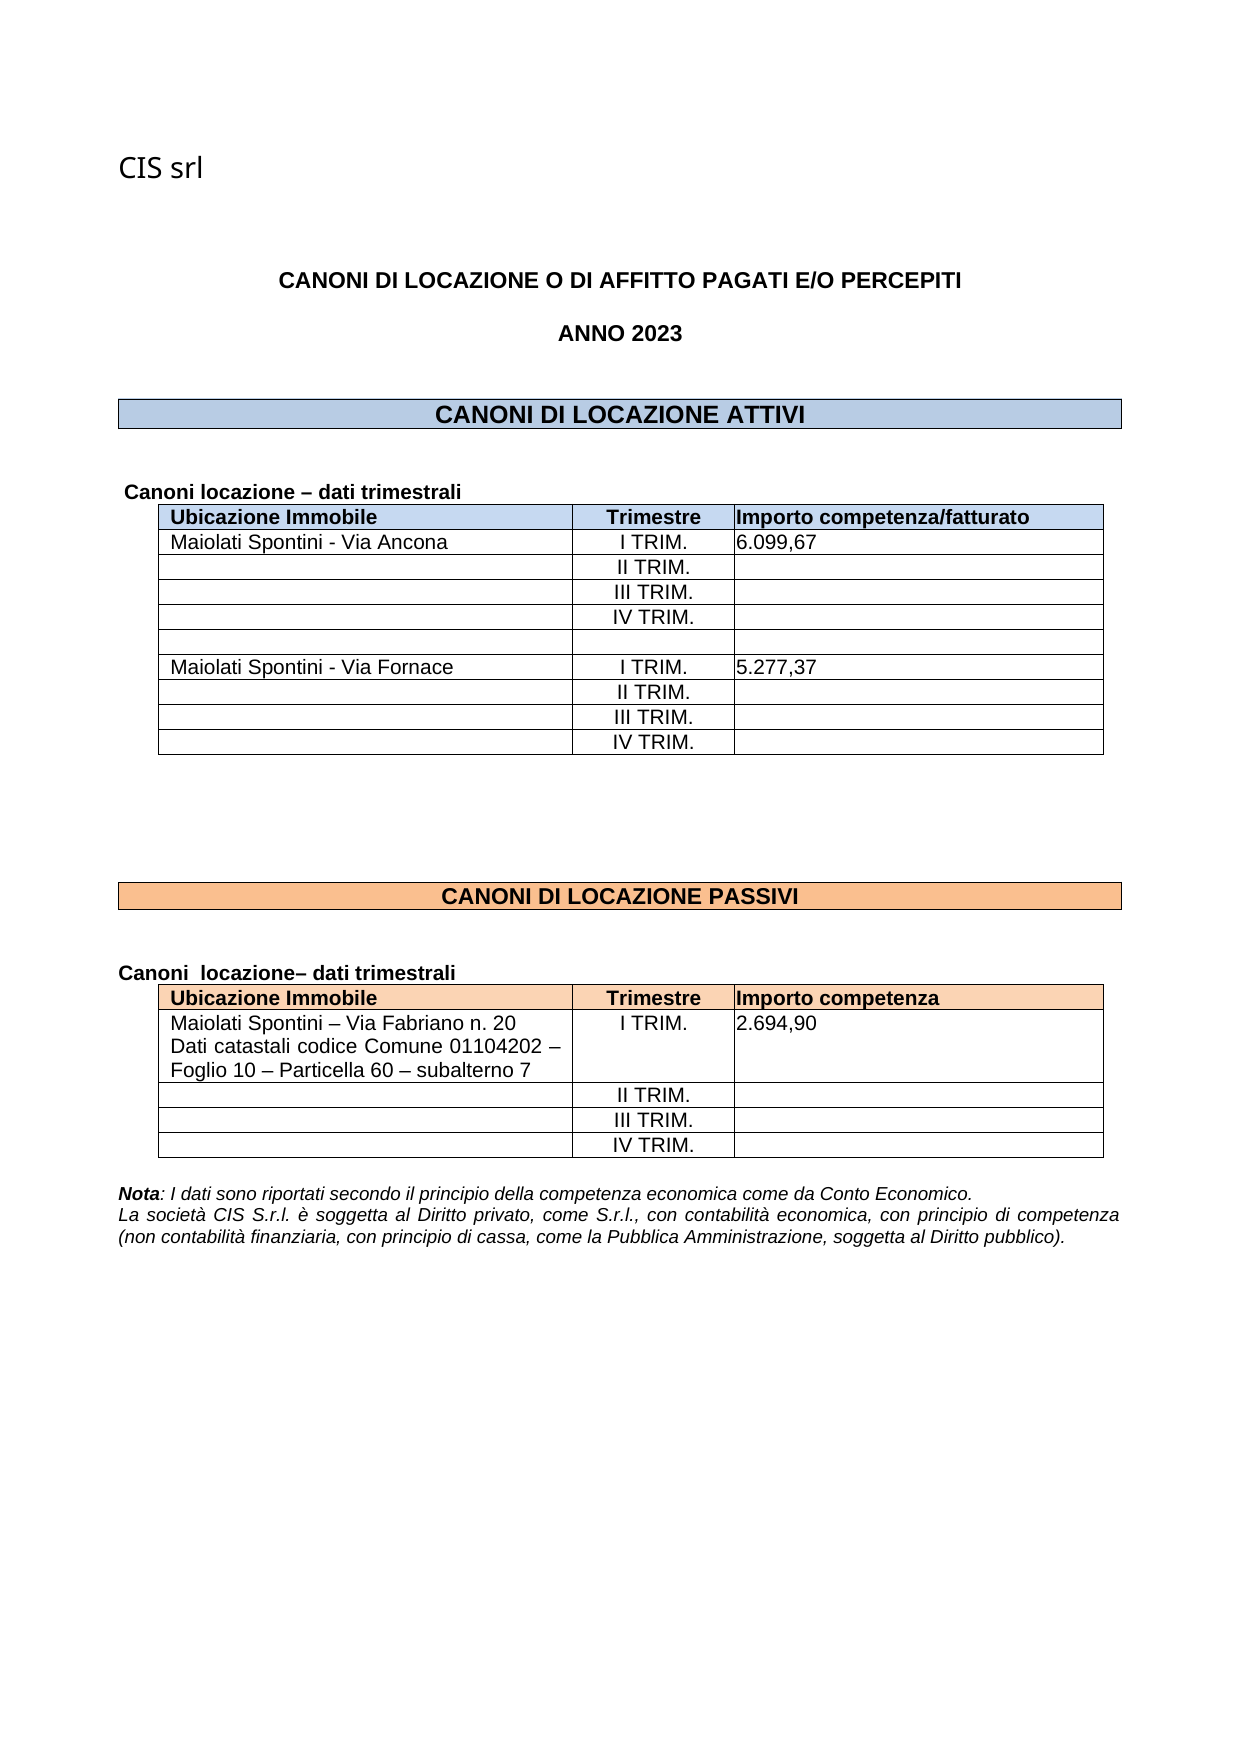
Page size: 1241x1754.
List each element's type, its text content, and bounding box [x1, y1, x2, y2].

table_cell [159, 555, 572, 579]
table_cell Maiolati Spontini – Via Fabriano n. 20 Dati catastali codice Comune 01104202 – Foglio 10 – Particella 60 – subalterno 7 [159, 1010, 572, 1082]
table_cell [735, 1133, 1103, 1157]
table_cell [159, 680, 572, 704]
table_header Importo competenza [735, 985, 1103, 1009]
text Canoni locazione – dati trimestrali [118, 480, 1122, 504]
text Nota: I dati sono riportati secondo il principio della competenza economica come da Conto Economico. [118, 1182, 1122, 1204]
text CANONI DI LOCAZIONE ATTIVI [119, 400, 1121, 428]
table_cell [159, 1133, 572, 1157]
table_cell [735, 630, 1103, 654]
table_cell Maiolati Spontini - Via Fornace [159, 655, 572, 679]
table_cell III TRIM. [573, 705, 734, 729]
table_cell [159, 580, 572, 604]
table_cell [159, 1083, 572, 1107]
table_cell [159, 1108, 572, 1132]
table_header Importo competenza/fatturato [735, 505, 1103, 529]
table_cell [159, 605, 572, 629]
text ANNO 2023 [118, 319, 1122, 346]
table_cell I TRIM. [573, 530, 734, 554]
table_cell II TRIM. [573, 680, 734, 704]
table_cell [573, 630, 734, 654]
table_cell 2.694,90 [735, 1010, 1103, 1082]
table_header Trimestre [573, 505, 734, 529]
table_cell [735, 705, 1103, 729]
table_cell I TRIM. [573, 1010, 734, 1082]
table_cell [735, 1108, 1103, 1132]
table_header Ubicazione Immobile [159, 505, 572, 529]
table_cell [735, 1083, 1103, 1107]
table_cell IV TRIM. [573, 1133, 734, 1157]
table_cell [735, 730, 1103, 754]
table_cell II TRIM. [573, 555, 734, 579]
text Canoni locazione– dati trimestrali [118, 960, 1122, 984]
text CANONI DI LOCAZIONE PASSIVI [119, 883, 1121, 909]
table_cell [159, 630, 572, 654]
table_cell III TRIM. [573, 580, 734, 604]
table_cell [735, 580, 1103, 604]
table_header Ubicazione Immobile [159, 985, 572, 1009]
table_cell Maiolati Spontini - Via Ancona [159, 530, 572, 554]
table_cell [159, 705, 572, 729]
table_cell [735, 680, 1103, 704]
text La società CIS S.r.l. è soggetta al Diritto privato, come S.r.l., con contabilità economica, con principio di competenza (non contabilità finanziaria, con principio di cassa, come la Pubblica Amministrazione, soggetta al Diritto pubblico). [118, 1204, 1122, 1247]
table_cell [159, 730, 572, 754]
table_cell IV TRIM. [573, 605, 734, 629]
text CIS srl [118, 148, 1122, 187]
table_cell [735, 555, 1103, 579]
table_cell 5.277,37 [735, 655, 1103, 679]
table_cell 6.099,67 [735, 530, 1103, 554]
table_cell I TRIM. [573, 655, 734, 679]
text CANONI DI LOCAZIONE O DI AFFITTO PAGATI E/O PERCEPITI [118, 267, 1122, 293]
table_cell III TRIM. [573, 1108, 734, 1132]
table_cell [735, 605, 1103, 629]
table_header Trimestre [573, 985, 734, 1009]
table_cell IV TRIM. [573, 730, 734, 754]
table_cell II TRIM. [573, 1083, 734, 1107]
